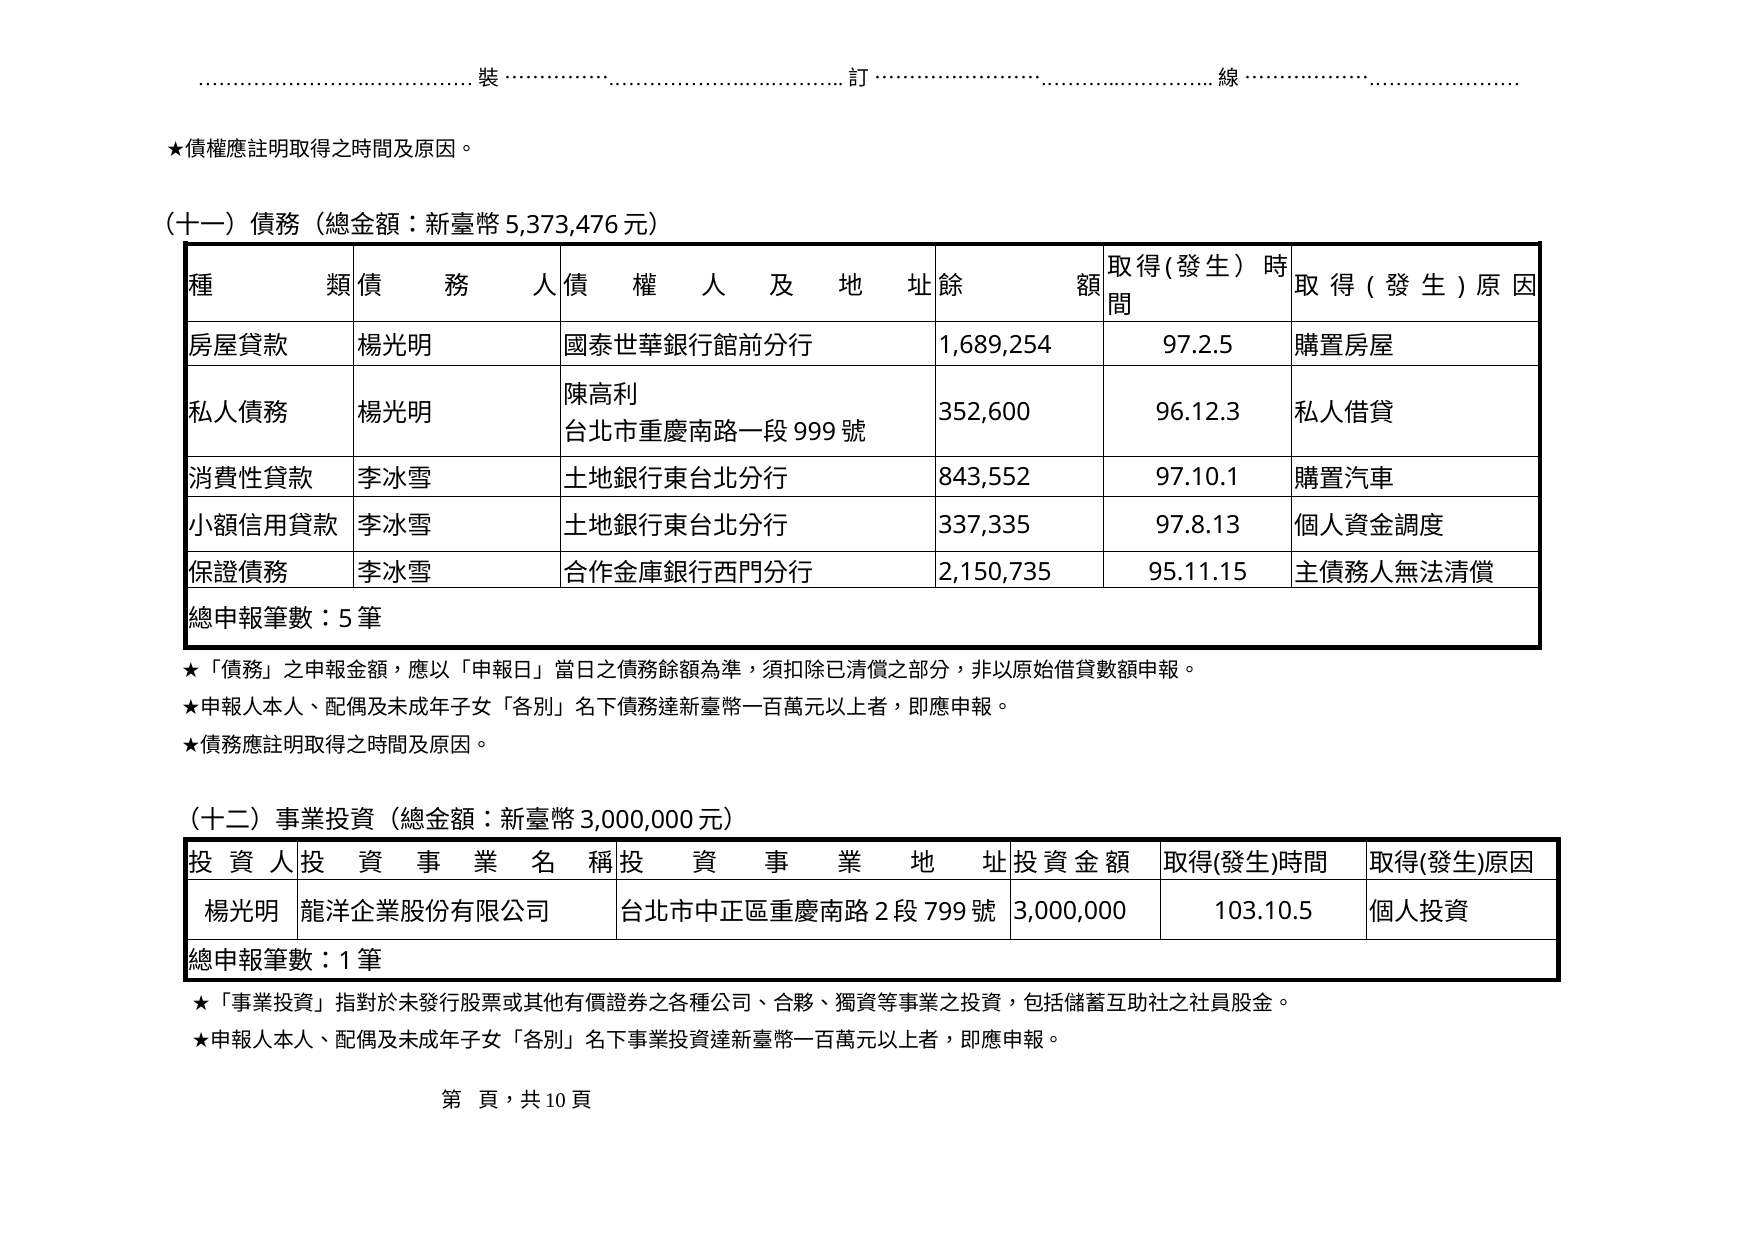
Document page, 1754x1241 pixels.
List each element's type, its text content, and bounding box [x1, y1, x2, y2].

text ★「債務」之申報金額，應以「申報日」當日之債務餘額為準，須扣除已清償之部分，非以原始借貸數額申報。 [171, 649, 1604, 687]
table_cell 台北市中正區重慶南路2段799號 [617, 880, 1010, 939]
table_header 債權人及地址 [561, 246, 935, 321]
table_cell 土地銀行東台北分行 [561, 497, 935, 551]
table_cell 楊光明 [188, 880, 297, 939]
table_cell 3,000,000 [1011, 880, 1160, 939]
table_cell 103.10.5 [1161, 880, 1366, 939]
table_cell 房屋貸款 [188, 322, 353, 365]
table_header 投資人 [188, 842, 297, 879]
table_cell 私人債務 [188, 366, 353, 456]
table_cell 購置汽車 [1292, 457, 1538, 496]
text （十一）債務（總金額：新臺幣5,373,476元） [150, 204, 1604, 241]
table_header 投 資 金 額 [1011, 842, 1160, 879]
table_cell 337,335 [936, 497, 1103, 551]
table_cell 總申報筆數：5筆 [188, 588, 1538, 645]
table_cell 土地銀行東台北分行 [561, 457, 935, 496]
table_header 債務人 [354, 246, 560, 321]
table_cell 保證債務 [188, 552, 353, 587]
table_cell 352,600 [936, 366, 1103, 456]
table_cell 主債務人無法清償 清償 [1292, 552, 1538, 587]
text ★申報人本人、配偶及未成年子女「各別」名下事業投資達新臺幣一百萬元以上者，即應申報。 [150, 1020, 1604, 1057]
table_cell 2,150,735 [936, 552, 1103, 587]
table_cell 楊光明 [354, 322, 560, 365]
table_header 投資事業名稱 [298, 842, 616, 879]
table_cell 龍洋企業股份有限公司 [298, 880, 616, 939]
table_header 種類 [188, 246, 353, 321]
table_cell 97.8.13 [1104, 497, 1291, 551]
table_header 投資事業地址 [617, 842, 1010, 879]
table_cell 李冰雪 [354, 497, 560, 551]
table_cell 97.10.1 [1104, 457, 1291, 496]
table_cell 購置房屋 [1292, 322, 1538, 365]
text （十二）事業投資（總金額：新臺幣3,000,000元） [150, 799, 1604, 837]
table_cell 消費性貸款 [188, 457, 353, 496]
table_cell 陳高利 台北市重慶南路一段999號 [561, 366, 935, 456]
table_header 餘額 [936, 246, 1103, 321]
table_cell 楊光明 [354, 366, 560, 456]
table_cell 國泰世華銀行館前分行 [561, 322, 935, 365]
table_header 取得(發生)原因 [1367, 842, 1556, 879]
text ★債權應註明取得之時間及原因。 [150, 129, 1604, 166]
table_cell 私人借貸 [1292, 366, 1538, 456]
table_cell 小額信用貸款 [188, 497, 353, 551]
table_cell 96.12.3 [1104, 366, 1291, 456]
table_cell 97.2.5 [1104, 322, 1291, 365]
table_cell 1,689,254 [936, 322, 1103, 365]
table_cell 合作金庫銀行西門分行 [561, 552, 935, 587]
table_header 取得(發生）時間 [1104, 246, 1291, 321]
text ★「事業投資」指對於未發行股票或其他有價證券之各種公司、合夥、獨資等事業之投資，包括儲蓄互助社之社員股金。 [150, 982, 1604, 1020]
text ★債務應註明取得之時間及原因。 [171, 724, 1604, 762]
table_cell 95.11.15 [1104, 552, 1291, 587]
table_cell 個人資金調度 [1292, 497, 1538, 551]
table_cell 總申報筆數：1筆 [188, 940, 1556, 978]
table_cell 843,552 [936, 457, 1103, 496]
table_cell 李冰雪 [354, 457, 560, 496]
text ★申報人本人、配偶及未成年子女「各別」名下債務達新臺幣一百萬元以上者，即應申報。 [171, 687, 1604, 724]
table_header 取得(發生)時間 [1161, 842, 1366, 879]
table_cell 個人投資 [1367, 880, 1556, 939]
table_cell 李冰雪 [354, 552, 560, 587]
table_header 取得(發生)原因 [1292, 246, 1538, 321]
